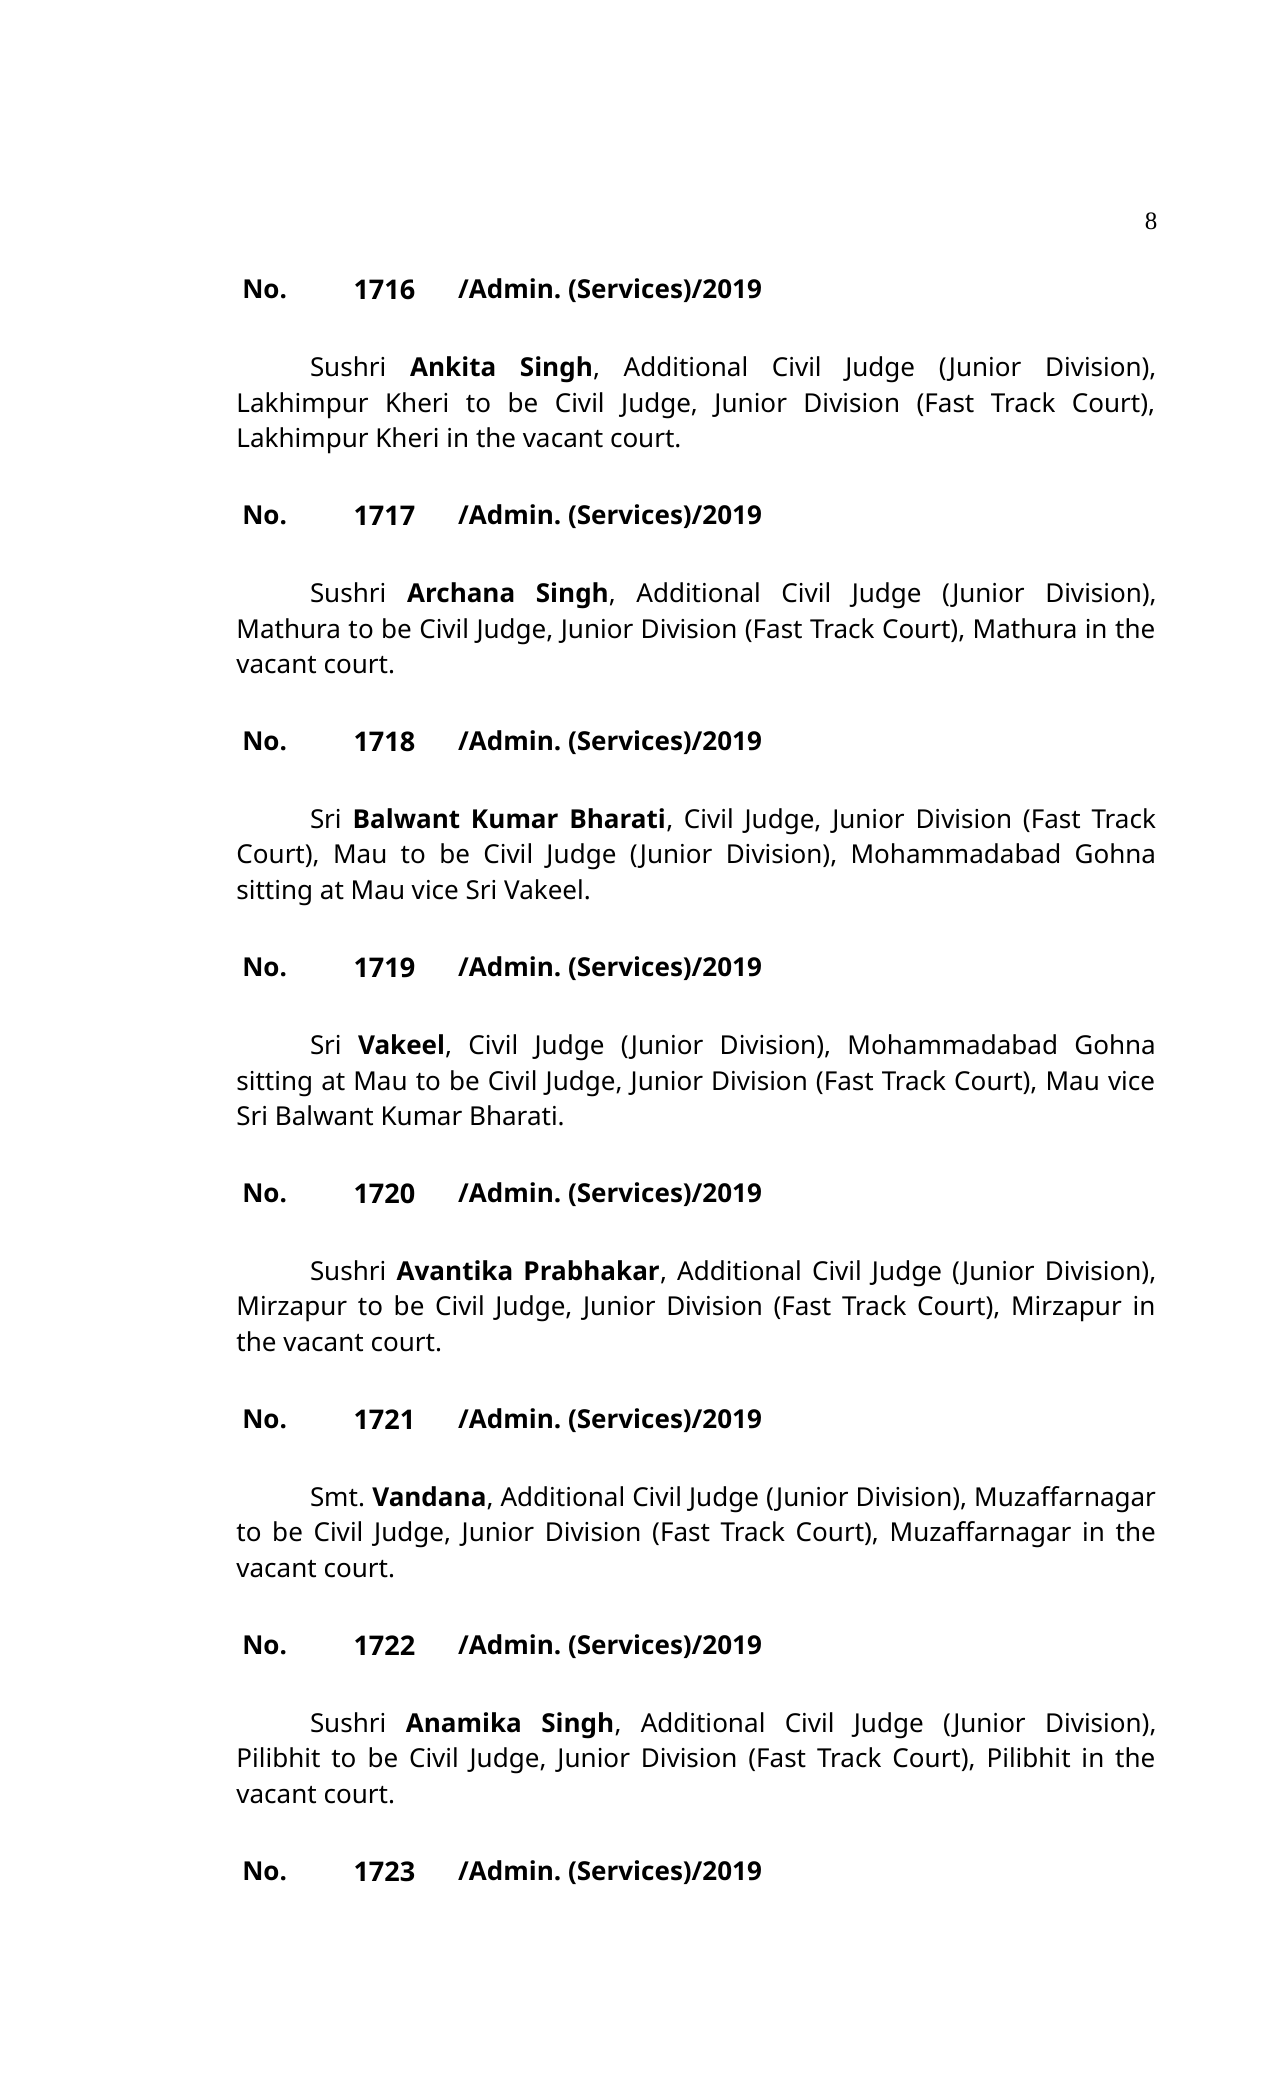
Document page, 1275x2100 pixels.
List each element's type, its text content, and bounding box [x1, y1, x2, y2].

table_header /Admin. (Services)/2019 [452, 1169, 811, 1217]
table_header No. [236, 943, 310, 991]
table_header No. [236, 265, 310, 313]
text Sushri Avantika Prabhakar, Additional Civil Judge (Junior Division), Mirzapur to be Civil Judge, Junior Division (Fast Track Court), Mirzapur in the vacant court. [236, 1252, 1157, 1359]
table_header No. [236, 1169, 310, 1217]
table_header [310, 1395, 452, 1443]
table_header /Admin. (Services)/2019 [452, 265, 811, 313]
table_header [310, 1621, 452, 1669]
table_header /Admin. (Services)/2019 [452, 717, 811, 765]
text Sushri Archana Singh, Additional Civil Judge (Junior Division), Mathura to be Civil Judge, Junior Division (Fast Track Court), Mathura in the vacant court. [236, 575, 1157, 681]
table_header No. [236, 1846, 310, 1895]
table_header [310, 491, 452, 539]
table_header [310, 943, 452, 991]
table_header [310, 1846, 452, 1895]
table_header /Admin. (Services)/2019 [452, 1846, 811, 1895]
table_header No. [236, 491, 310, 539]
table_header [310, 265, 452, 313]
table_header No. [236, 1395, 310, 1443]
table_header /Admin. (Services)/2019 [452, 943, 811, 991]
table_header [310, 1169, 452, 1217]
text Smt. Vandana, Additional Civil Judge (Junior Division), Muzaffarnagar to be Civil Judge, Junior Division (Fast Track Court), Muzaffarnagar in the vacant court. [236, 1478, 1157, 1585]
text Sri Vakeel, Civil Judge (Junior Division), Mohammadabad Gohna sitting at Mau to be Civil Judge, Junior Division (Fast Track Court), Mau vice Sri Balwant Kumar Bharati. [236, 1027, 1157, 1133]
text Sushri Anamika Singh, Additional Civil Judge (Junior Division), Pilibhit to be Civil Judge, Junior Division (Fast Track Court), Pilibhit in the vacant court. [236, 1704, 1157, 1811]
table_header No. [236, 1621, 310, 1669]
table_header /Admin. (Services)/2019 [452, 491, 811, 539]
text Sushri Ankita Singh, Additional Civil Judge (Junior Division), Lakhimpur Kheri to be Civil Judge, Junior Division (Fast Track Court), Lakhimpur Kheri in the vacant court. [236, 349, 1157, 455]
table_header [310, 717, 452, 765]
table_header /Admin. (Services)/2019 [452, 1395, 811, 1443]
table_header /Admin. (Services)/2019 [452, 1621, 811, 1669]
table_header No. [236, 717, 310, 765]
text Sri Balwant Kumar Bharati, Civil Judge, Junior Division (Fast Track Court), Mau to be Civil Judge (Junior Division), Mohammadabad Gohna sitting at Mau vice Sri Vakeel. [236, 801, 1157, 907]
